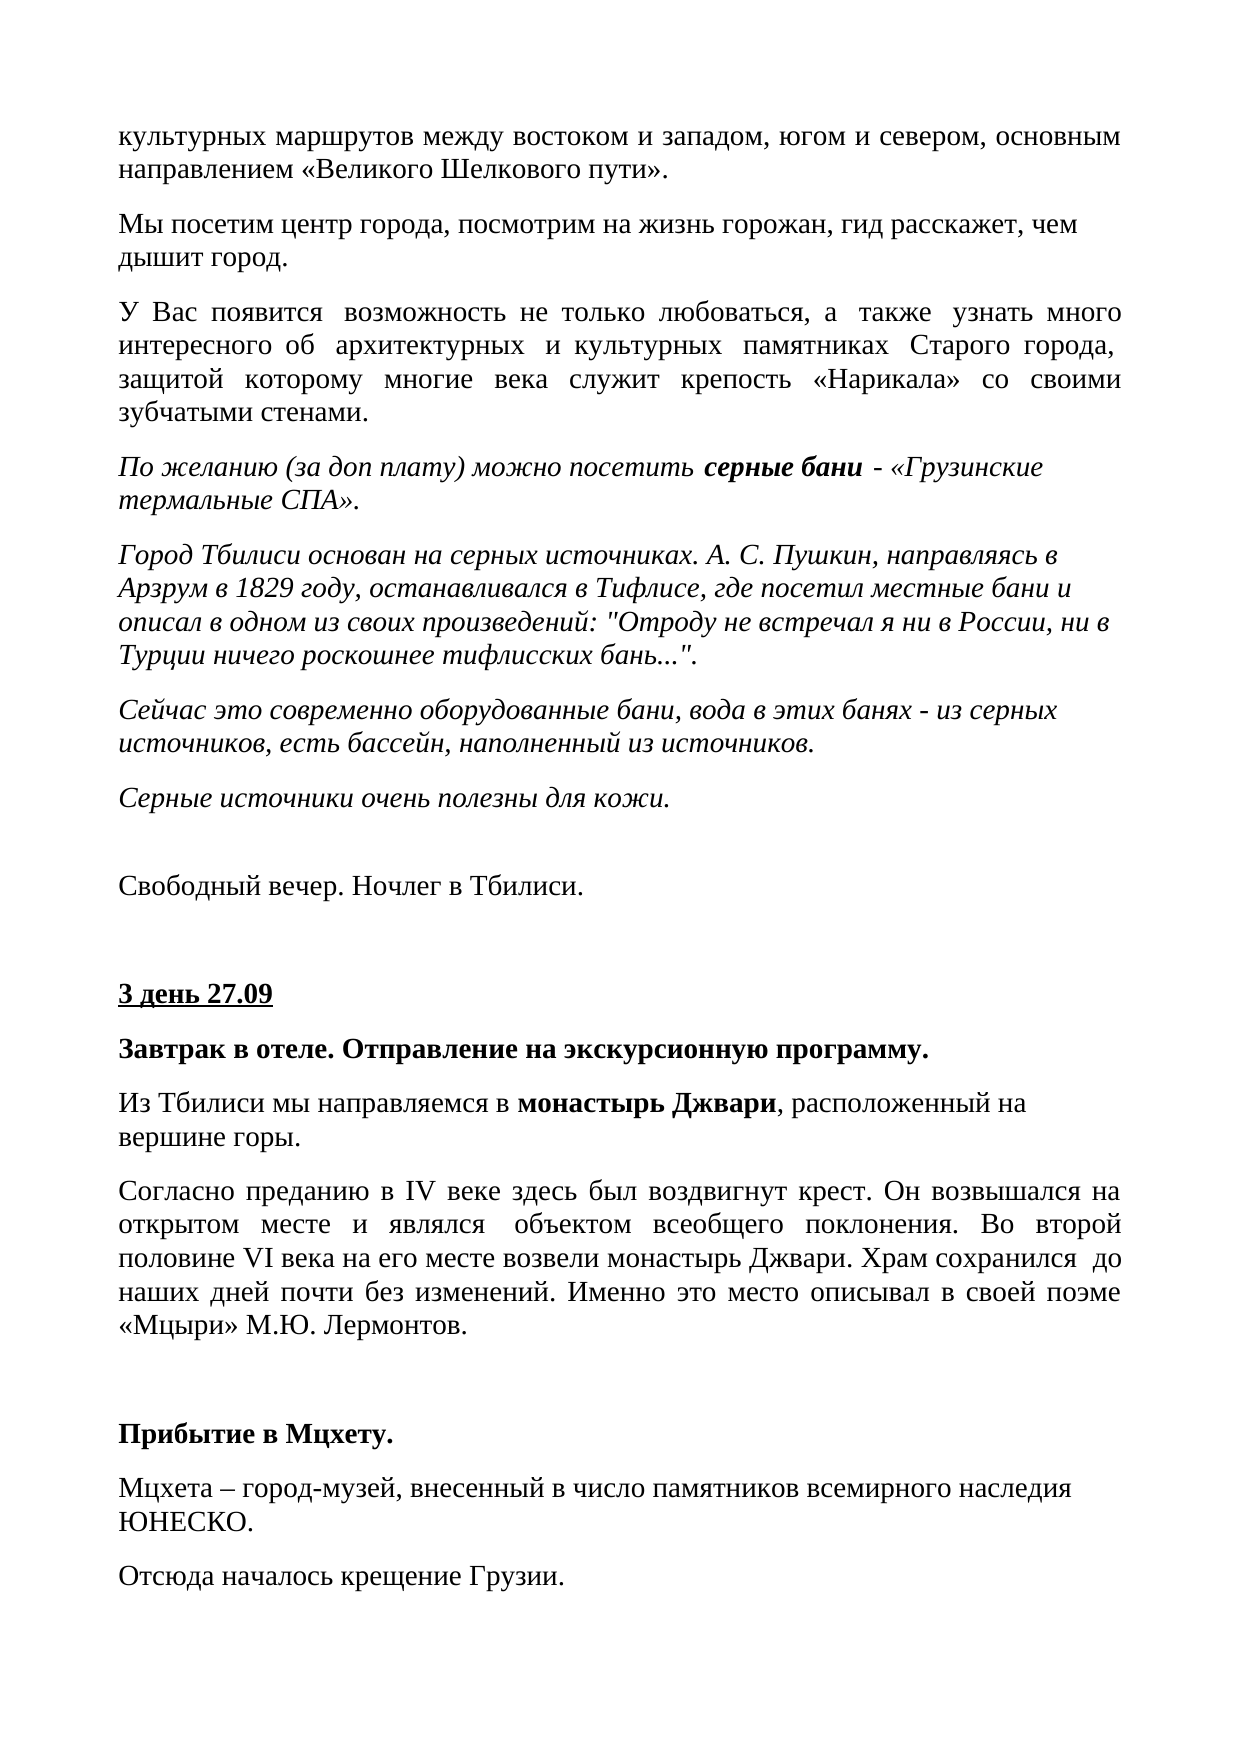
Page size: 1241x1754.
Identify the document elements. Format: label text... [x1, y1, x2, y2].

text Мцхета – город-музей, внесенный в число памятников всемирного наследия ЮНЕСКО. [118, 1470, 1122, 1537]
text культурных маршрутов между востоком и западом, югом и севером, основным направлением «Великого Шелкового пути». [118, 118, 1122, 185]
text По желанию (за доп плату) можно посетить серные бани - «Грузинские термальные СПА». [118, 449, 1122, 516]
text 3 день 27.09 [118, 976, 1122, 1010]
text Завтрак в отеле. Отправление на экскурсионную программу. [118, 1031, 1122, 1064]
text Свободный вечер. Ночлег в Тбилиси. [118, 834, 1122, 901]
text Согласно преданию в IV веке здесь был воздвигнут крест. Он возвышался на открытом месте и являлся объектом всеобщего поклонения. Во второй половине VI века на его месте возвели монастырь Джвари. Храм сохранился до наших дней почти без изменений. Именно это место описывал в своей поэме «Мцыри» М.Ю. Лермонтов. [118, 1173, 1122, 1341]
text Мы посетим центр города, посмотрим на жизнь горожан, гид расскажет, чем дышит город. [118, 206, 1122, 273]
text Отсюда началось крещение Грузии. [118, 1558, 1122, 1592]
text Город Тбилиси основан на серных источниках. А. С. Пушкин, направляясь в Арзрум в 1829 году, останавливался в Тифлисе, где посетил местные бани и описал в одном из своих произведений: "Отроду не встречал я ни в России, ни в Турции ничего роскошнее тифлисских бань...". [118, 537, 1122, 671]
text Серные источники очень полезны для кожи. [118, 780, 1122, 813]
text Сейчас это современно оборудованные бани, вода в этих банях - из серных источников, есть бассейн, наполненный из источников. [118, 692, 1122, 759]
text У Вас появится возможность не только любоваться, а также узнать много интересного об архитектурных и культурных памятниках Старого города, защитой которому многие века служит крепость «Нарикала» со своими зубчатыми стенами. [118, 294, 1122, 428]
text Из Тбилиси мы направляемся в монастырь Джвари, расположенный на вершине горы. [118, 1085, 1122, 1152]
text Прибытие в Мцхету. [118, 1416, 1122, 1449]
